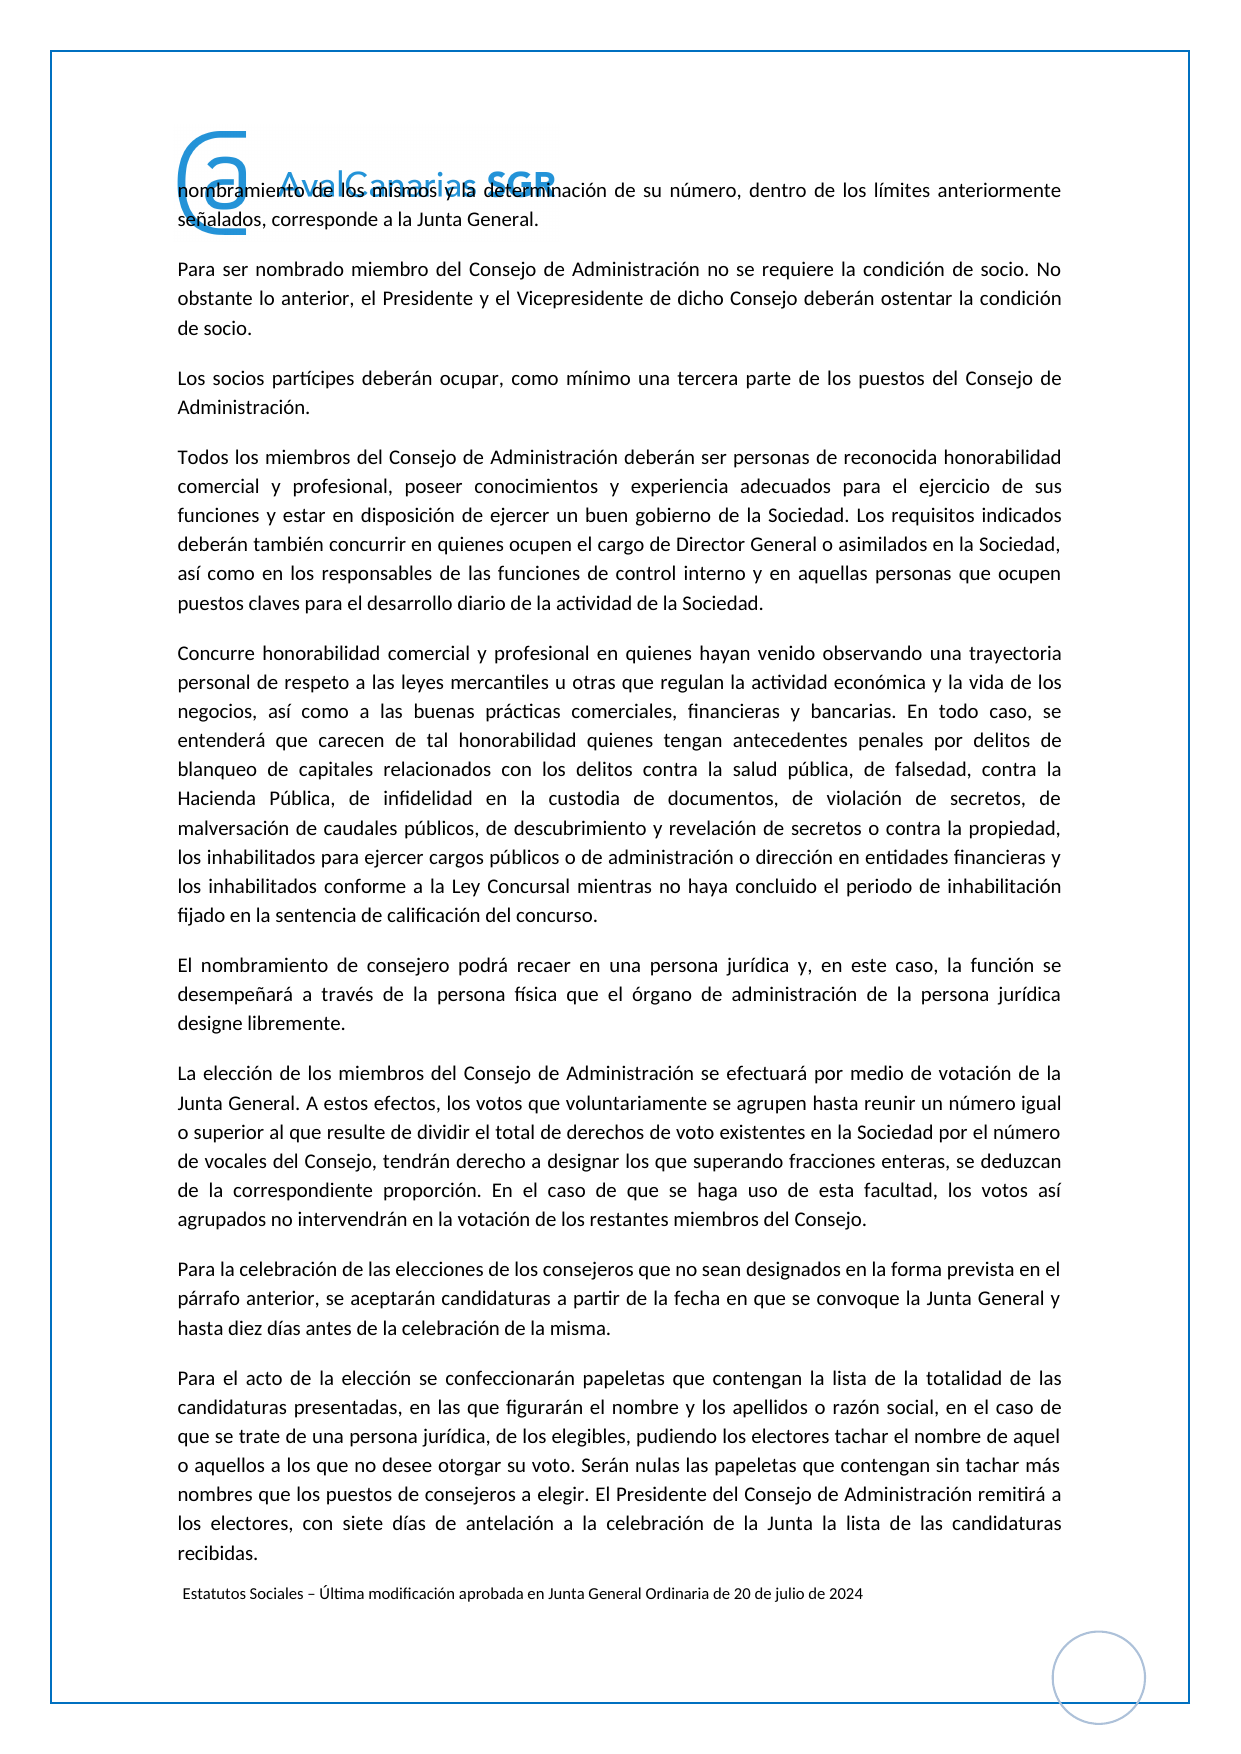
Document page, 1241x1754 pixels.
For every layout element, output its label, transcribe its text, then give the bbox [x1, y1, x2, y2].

text Para el acto de la elección se confeccionarán papeletas que contengan la lista de la totalidad de las candidaturas presentadas, en las que figurarán el nombre y los apellidos o razón social, en el caso de que se trate de una persona jurídica, de los elegibles, pudiendo los electores tachar el nombre de aquel o aquellos a los que no desee otorgar su voto. Serán nulas las papeletas que contengan sin tachar más nombres que los puestos de consejeros a elegir. El Presidente del Consejo de Administración remitirá a los electores, con siete días de antelación a la celebración de la Junta la lista de las candidaturas recibidas. [177, 1365, 1063, 1565]
text Los socios partícipes deberán ocupar, como mínimo una tercera parte de los puestos del Consejo de Administración. [177, 365, 1063, 419]
text La elección de los miembros del Consejo de Administración se efectuará por medio de votación de la Junta General. A estos efectos, los votos que voluntariamente se agrupen hasta reunir un número igual o superior al que resulte de dividir el total de derechos de voto existentes en la Sociedad por el número de vocales del Consejo, tendrán derecho a designar los que superando fracciones enteras, se deduzcan de la correspondiente proporción. En el caso de que se haga uso de esta facultad, los votos así agrupados no intervendrán en la votación de los restantes miembros del Consejo. [177, 1061, 1063, 1232]
text Para ser nombrado miembro del Consejo de Administración no se requiere la condición de socio. No obstante lo anterior, el Presidente y el Vicepresidente de dicho Consejo deberán ostentar la condición de socio. [177, 256, 1063, 340]
text Artículo 33°. - Composición y designación de los miembros del Consejo de Administración: El Consejo de Administración se compondrá de un número de miembros no inferior a 9 ni superior a 13. El nombramiento de los mismos y la determinación de su número, dentro de los límites anteriormente señalados, corresponde a la Junta General. [561, 177, 1063, 232]
text Para la celebración de las elecciones de los consejeros que no sean designados en la forma prevista en el párrafo anterior, se aceptarán candidaturas a partir de la fecha en que se convoque la Junta General y hasta diez días antes de la celebración de la misma. [177, 1256, 1063, 1340]
text Todos los miembros del Consejo de Administración deberán ser personas de reconocida honorabilidad comercial y profesional, poseer conocimientos y experiencia adecuados para el ejercicio de sus funciones y estar en disposición de ejercer un buen gobierno de la Sociedad. Los requisitos indicados deberán también concurrir en quienes ocupen el cargo de Director General o asimilados en la Sociedad, así como en los responsables de las funciones de control interno y en aquellas personas que ocupen puestos claves para el desarrollo diario de la actividad de la Sociedad. [177, 444, 1063, 615]
text El nombramiento de consejero podrá recaer en una persona jurídica y, en este caso, la función se desempeñará a través de la persona física que el órgano de administración de la persona jurídica designe libremente. [177, 952, 1063, 1036]
text Concurre honorabilidad comercial y profesional en quienes hayan venido observando una trayectoria personal de respeto a las leyes mercantiles u otras que regulan la actividad económica y la vida de los negocios, así como a las buenas prácticas comerciales, financieras y bancarias. En todo caso, se entenderá que carecen de tal honorabilidad quienes tengan antecedentes penales por delitos de blanqueo de capitales relacionados con los delitos contra la salud pública, de falsedad, contra la Hacienda Pública, de infidelidad en la custodia de documentos, de violación de secretos, de malversación de caudales públicos, de descubrimiento y revelación de secretos o contra la propiedad, los inhabilitados para ejercer cargos públicos o de administración o dirección en entidades financieras y los inhabilitados conforme a la Ley Concursal mientras no haya concluido el periodo de inhabilitación fijado en la sentencia de calificación del concurso. [177, 640, 1063, 928]
